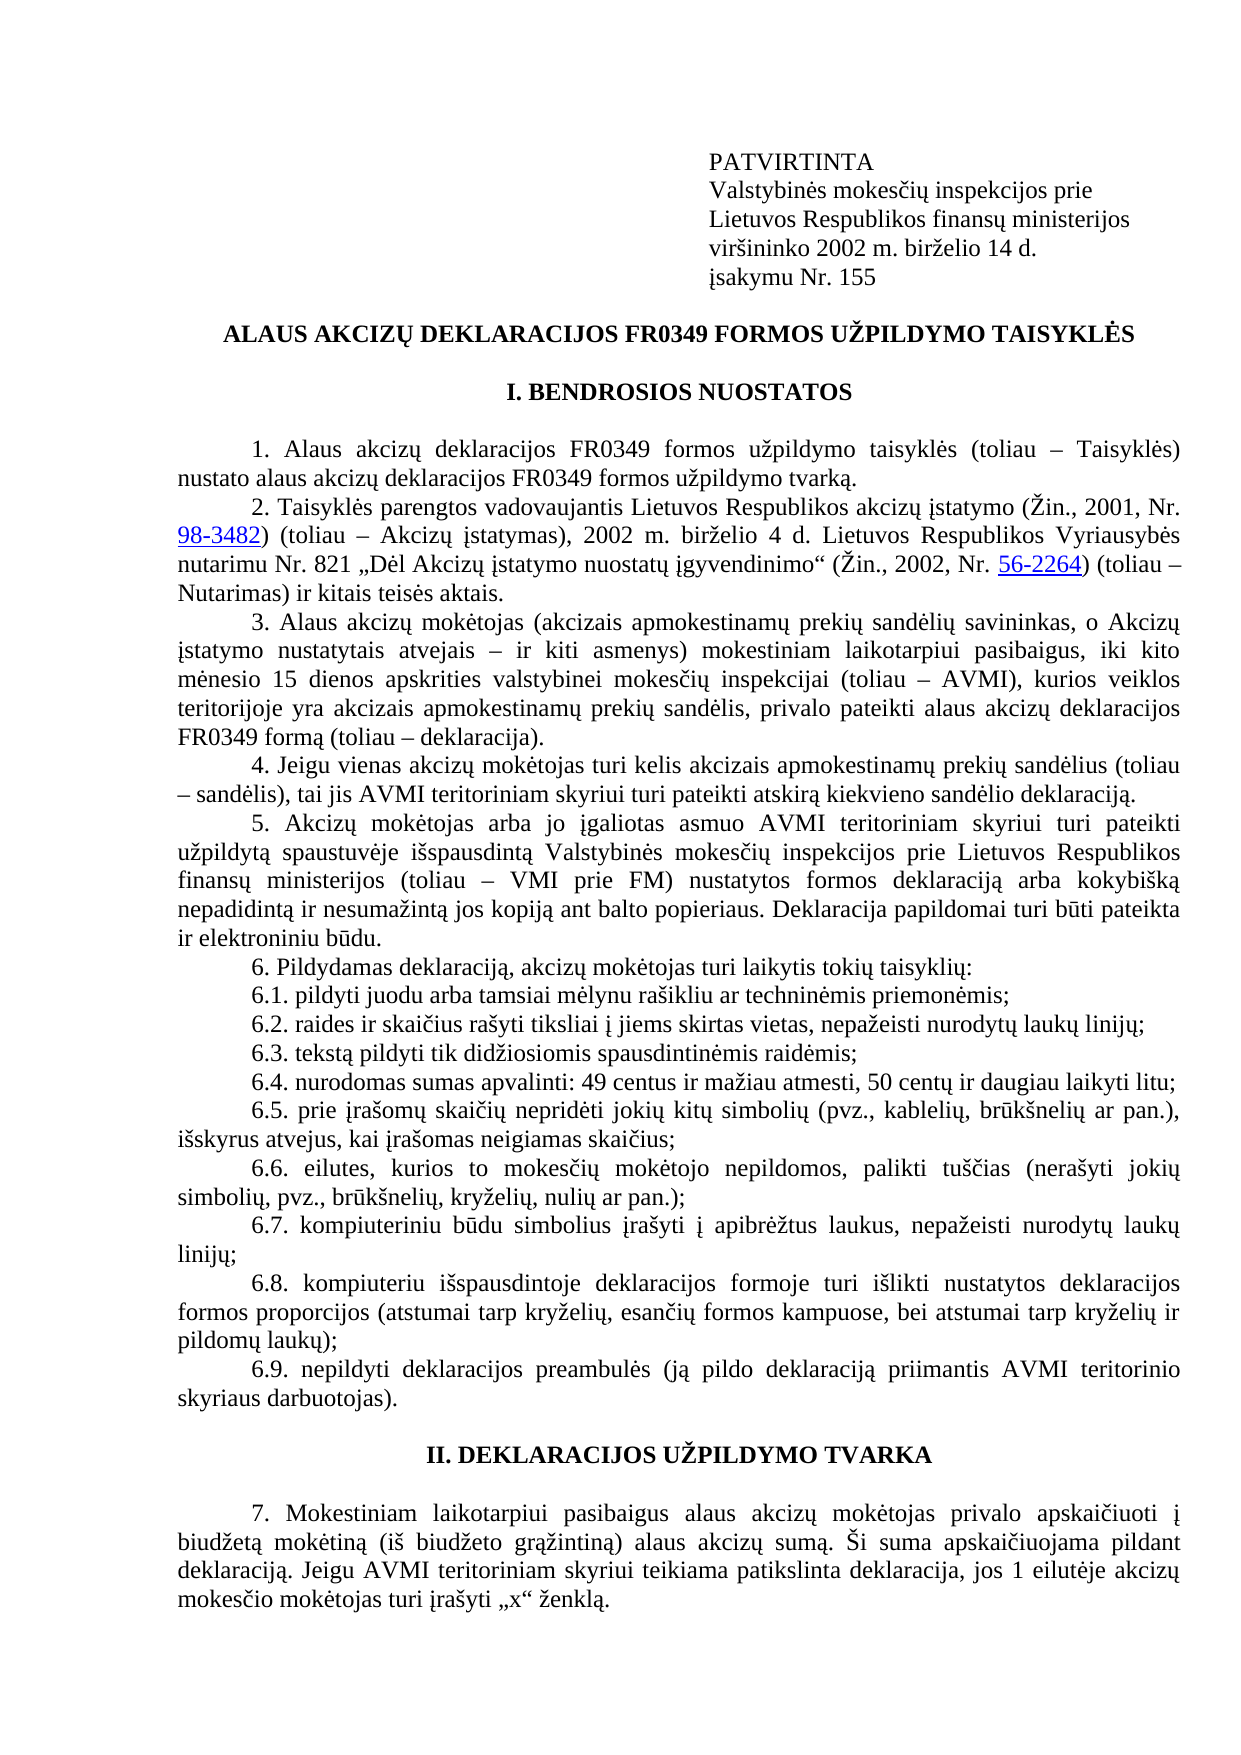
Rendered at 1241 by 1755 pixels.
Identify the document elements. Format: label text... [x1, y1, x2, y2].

text 4. Jeigu vienas akcizų mokėtojas turi kelis akcizais apmokestinamų prekių sandėlius (toliau – sandėlis), tai jis AVMI teritoriniam skyriui turi pateikti atskirą kiekvieno sandėlio deklaraciją. [177, 751, 1181, 808]
text 6.5. prie įrašomų skaičių nepridėti jokių kitų simbolių (pvz., kablelių, brūkšnelių ar pan.), išskyrus atvejus, kai įrašomas neigiamas skaičius; [177, 1096, 1181, 1153]
text 6.8. kompiuteriu išspausdintoje deklaracijos formoje turi išlikti nustatytos deklaracijos formos proporcijos (atstumai tarp kryželių, esančių formos kampuose, bei atstumai tarp kryželių ir pildomų laukų); [177, 1268, 1181, 1354]
text viršininko 2002 m. birželio 14 d. [177, 233, 1181, 262]
text I. BENDROSIOS NUOSTATOS [177, 377, 1181, 406]
text 5. Akcizų mokėtojas arba jo įgaliotas asmuo AVMI teritoriniam skyriui turi pateikti užpildytą spaustuvėje išspausdintą Valstybinės mokesčių inspekcijos prie Lietuvos Respublikos finansų ministerijos (toliau – VMI prie FM) nustatytos formos deklaraciją arba kokybišką nepadidintą ir nesumažintą jos kopiją ant balto popieriaus. Deklaracija papildomai turi būti pateikta ir elektroniniu būdu. [177, 808, 1181, 952]
text ALAUS AKCIZŲ DEKLARACIJOS FR0349 FORMOS UŽPILDYMO TAISYKLĖS [177, 319, 1181, 348]
text įsakymu Nr. 155 [177, 262, 1181, 291]
text 6.4. nurodomas sumas apvalinti: 49 centus ir mažiau atmesti, 50 centų ir daugiau laikyti litu; [177, 1067, 1181, 1096]
text 6.3. tekstą pildyti tik didžiosiomis spausdintinėmis raidėmis; [177, 1038, 1181, 1067]
text 6. Pildydamas deklaraciją, akcizų mokėtojas turi laikytis tokių taisyklių: [177, 952, 1181, 981]
text 6.2. raides ir skaičius rašyti tiksliai į jiems skirtas vietas, nepažeisti nurodytų laukų linijų; [177, 1009, 1181, 1038]
text II. DEKLARACIJOS UŽPILDYMO TVARKA [177, 1441, 1181, 1469]
text PATVIRTINTA [177, 147, 1181, 176]
text 2. Taisyklės parengtos vadovaujantis Lietuvos Respublikos akcizų įstatymo (Žin., 2001, Nr. 98-3482) (toliau – Akcizų įstatymas), 2002 m. birželio 4 d. Lietuvos Respublikos Vyriausybės nutarimu Nr. 821 „Dėl Akcizų įstatymo nuostatų įgyvendinimo“ (Žin., 2002, Nr. 56-2264) (toliau – Nutarimas) ir kitais teisės aktais. [177, 492, 1181, 607]
text 7. Mokestiniam laikotarpiui pasibaigus alaus akcizų mokėtojas privalo apskaičiuoti į biudžetą mokėtiną (iš biudžeto grąžintiną) alaus akcizų sumą. Ši suma apskaičiuojama pildant deklaraciją. Jeigu AVMI teritoriniam skyriui teikiama patikslinta deklaracija, jos 1 eilutėje akcizų mokesčio mokėtojas turi įrašyti „x“ ženklą. [177, 1498, 1181, 1613]
text 6.1. pildyti juodu arba tamsiai mėlynu rašikliu ar techninėmis priemonėmis; [177, 981, 1181, 1009]
text Lietuvos Respublikos finansų ministerijos [177, 204, 1181, 233]
text 3. Alaus akcizų mokėtojas (akcizais apmokestinamų prekių sandėlių savininkas, o Akcizų įstatymo nustatytais atvejais – ir kiti asmenys) mokestiniam laikotarpiui pasibaigus, iki kito mėnesio 15 dienos apskrities valstybinei mokesčių inspekcijai (toliau – AVMI), kurios veiklos teritorijoje yra akcizais apmokestinamų prekių sandėlis, privalo pateikti alaus akcizų deklaracijos FR0349 formą (toliau – deklaracija). [177, 607, 1181, 751]
text 6.6. eilutes, kurios to mokesčių mokėtojo nepildomos, palikti tuščias (nerašyti jokių simbolių, pvz., brūkšnelių, kryželių, nulių ar pan.); [177, 1153, 1181, 1211]
text 6.9. nepildyti deklaracijos preambulės (ją pildo deklaraciją priimantis AVMI teritorinio skyriaus darbuotojas). [177, 1354, 1181, 1412]
text 6.7. kompiuteriniu būdu simbolius įrašyti į apibrėžtus laukus, nepažeisti nurodytų laukų linijų; [177, 1211, 1181, 1268]
text 1. Alaus akcizų deklaracijos FR0349 formos užpildymo taisyklės (toliau – Taisyklės) nustato alaus akcizų deklaracijos FR0349 formos užpildymo tvarką. [177, 434, 1181, 492]
text Valstybinės mokesčių inspekcijos prie [177, 176, 1181, 204]
